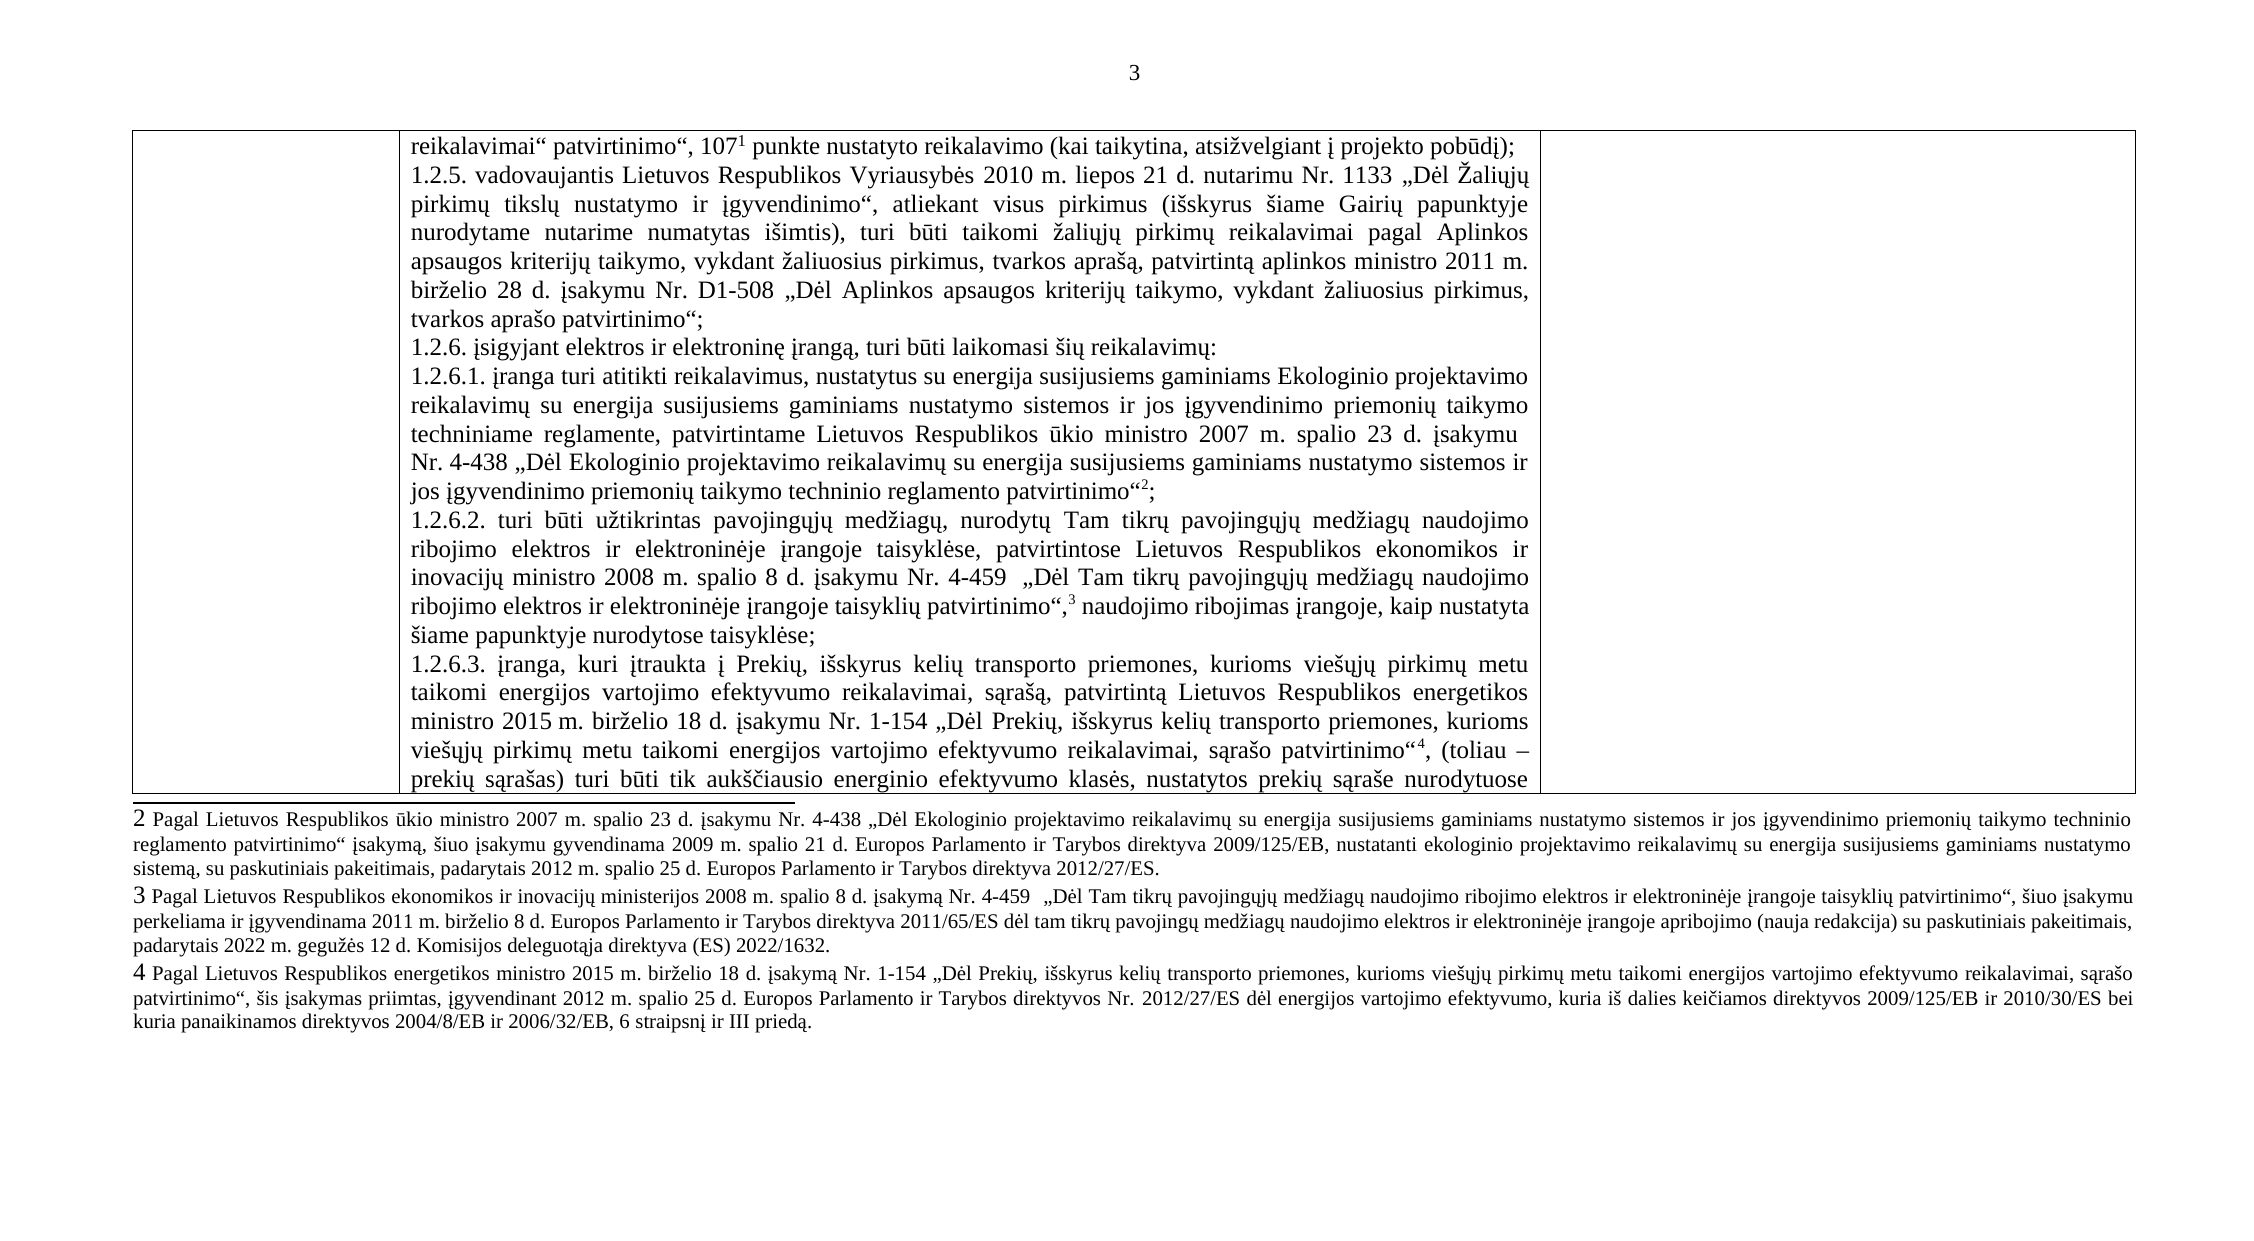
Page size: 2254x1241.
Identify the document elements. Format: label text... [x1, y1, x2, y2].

table_cell reikalavimai“ patvirtinimo“, 1071 punkte nustatyto reikalavimo (kai taikytina, atsižvelgiant į projekto pobūdį); 1.2.5. vadovaujantis Lietuvos Respublikos Vyriausybės 2010 m. liepos 21 d. nutarimu Nr. 1133 „Dėl Žaliųjų pirkimų tikslų nustatymo ir įgyvendinimo“, atliekant visus pirkimus (išskyrus šiame Gairių papunktyje nurodytame nutarime numatytas išimtis), turi būti taikomi žaliųjų pirkimų reikalavimai pagal Aplinkos apsaugos kriterijų taikymo, vykdant žaliuosius pirkimus, tvarkos aprašą, patvirtintą aplinkos ministro 2011 m. birželio 28 d. įsakymu Nr. D1-508 „Dėl Aplinkos apsaugos kriterijų taikymo, vykdant žaliuosius pirkimus, tvarkos aprašo patvirtinimo“; 1.2.6. įsigyjant elektros ir elektroninę įrangą, turi būti laikomasi šių reikalavimų: 1.2.6.1. įranga turi atitikti reikalavimus, nustatytus su energija susijusiems gaminiams Ekologinio projektavimo reikalavimų su energija susijusiems gaminiams nustatymo sistemos ir jos įgyvendinimo priemonių taikymo techniniame reglamente, patvirtintame Lietuvos Respublikos ūkio ministro 2007 m. spalio 23 d. įsakymu Nr. 4-438 „Dėl Ekologinio projektavimo reikalavimų su energija susijusiems gaminiams nustatymo sistemos ir jos įgyvendinimo priemonių taikymo techninio reglamento patvirtinimo“; 1.2.6.2. turi būti užtikrintas pavojingųjų medžiagų, nurodytų Tam tikrų pavojingųjų medžiagų naudojimo ribojimo elektros ir elektroninėje įrangoje taisyklėse, patvirtintose Lietuvos Respublikos ekonomikos ir inovacijų ministro 2008 m. spalio 8 d. įsakymu Nr. 4-459 „Dėl Tam tikrų pavojingųjų medžiagų naudojimo ribojimo elektros ir elektroninėje įrangoje taisyklių patvirtinimo“, naudojimo ribojimas įrangoje, kaip nustatyta šiame papunktyje nurodytose taisyklėse; 1.2.6.3. įranga, kuri įtraukta į Prekių, išskyrus kelių transporto priemones, kurioms viešųjų pirkimų metu taikomi energijos vartojimo efektyvumo reikalavimai, sąrašą, patvirtintą Lietuvos Respublikos energetikos ministro 2015 m. birželio 18 d. įsakymu Nr. 1-154 „Dėl Prekių, išskyrus kelių transporto priemones, kurioms viešųjų pirkimų metu taikomi energijos vartojimo efektyvumo reikalavimai, sąrašo patvirtinimo“, (toliau – prekių sąrašas) turi būti tik aukščiausio energinio efektyvumo klasės, nustatytos prekių sąraše nurodytuose [400, 131, 1540, 792]
table_cell [1541, 131, 2135, 792]
table_cell [133, 131, 399, 792]
